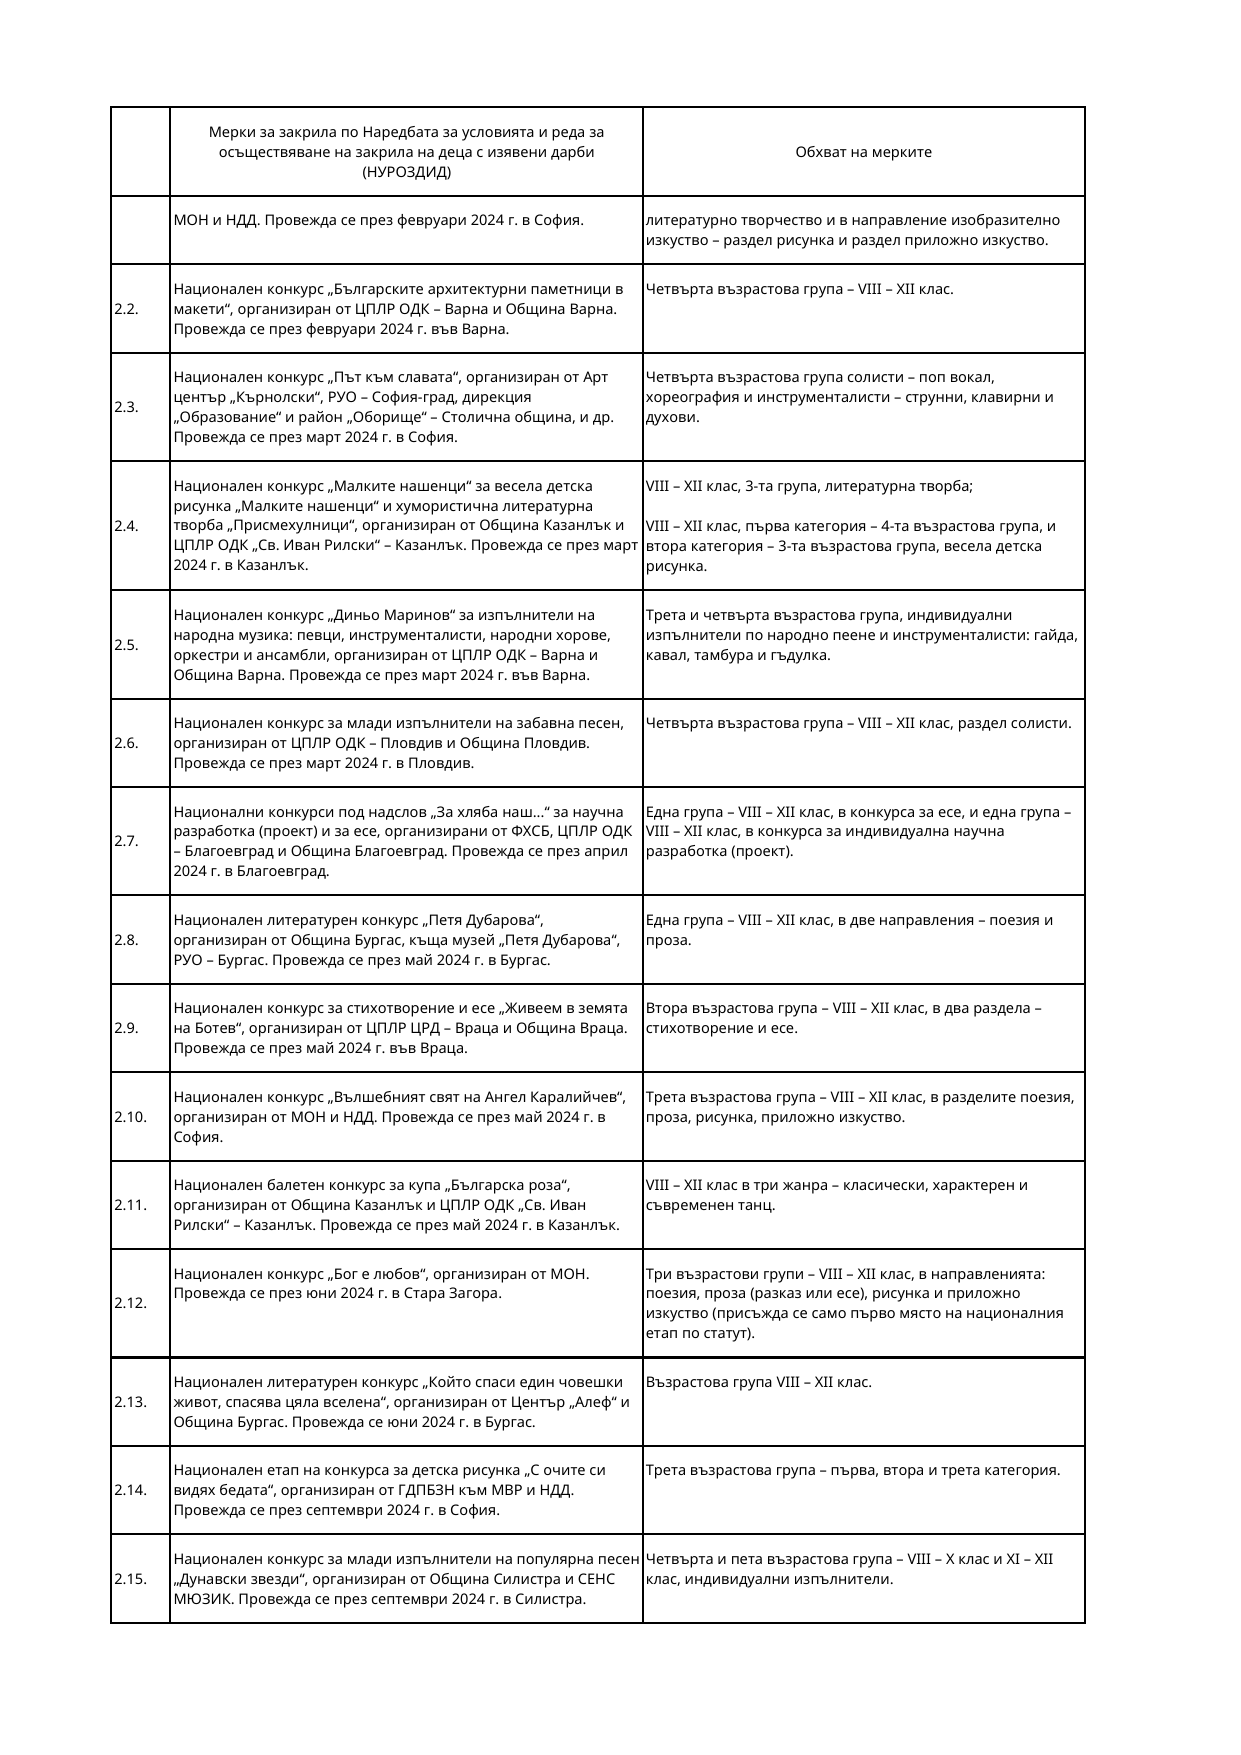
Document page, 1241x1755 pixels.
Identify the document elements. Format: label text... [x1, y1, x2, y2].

table_cell VIII – XII клас в три жанра – класически, характерен и съвременен танц. [644, 1162, 1084, 1248]
table_cell Втора възрастова група – VIII – ХІІ клас, в два раздела – стихотворение и есе. [644, 985, 1084, 1071]
table_header Мерки за закрила по Наредбата за условията и реда за осъществяване на закрила на деца с изявени дарби (НУРОЗДИД) [171, 108, 642, 195]
table_cell 2.6. [112, 700, 169, 786]
table_cell Една група – VІІІ – ХІІ клас, в две направления – поезия и проза. [644, 896, 1084, 983]
table_cell 2.10. [112, 1073, 169, 1159]
table_cell Три възрастови групи – VIII – XII клас, в направленията: поезия, проза (разказ или есе), рисунка и приложно изкуство (присъжда се само първо място на националния етап по статут). [644, 1250, 1084, 1356]
table_cell Национален конкурс „Път към славата“, организиран от Арт център „Кърнолски“, РУО – София-град, дирекция „Образование“ и район „Оборище“ – Столична община, и др. Провежда се през март 2024 г. в София. [171, 354, 642, 460]
table_cell Трета възрастова група – първа, втора и трета категория. [644, 1447, 1084, 1533]
table_cell 2.9. [112, 985, 169, 1071]
table_cell 2.3. [112, 354, 169, 460]
table_cell 2.7. [112, 788, 169, 894]
table_cell МОН и НДД. Провежда се през февруари 2024 г. в София. [171, 197, 642, 263]
table_cell VІІІ – ХІІ клас, 3-та група, литературна творба; VІІІ – ХІІ клас, първа категория – 4-та възрастова група, и втора категория – 3-та възрастова група, весела детска рисунка. [644, 462, 1084, 589]
table_cell 2.4. [112, 462, 169, 589]
table_cell Четвърта и пета възрастова група – VІІІ – Х клас и ХІ – ХІІ клас, индивидуални изпълнители. [644, 1535, 1084, 1622]
table_cell Четвърта възрастова група солисти – поп вокал, хореография и инструменталисти – струнни, клавирни и духови. [644, 354, 1084, 460]
table_cell Национален конкурс „Бог е любов“, организиран от МОН. Провежда се през юни 2024 г. в Стара Загора. [171, 1250, 642, 1356]
table_cell Национален конкурс „Диньо Маринов“ за изпълнители на народна музика: певци, инструменталисти, народни хорове, оркестри и ансамбли, организиран от ЦПЛР ОДК – Варна и Община Варна. Провежда се през март 2024 г. във Варна. [171, 591, 642, 697]
table_cell [112, 197, 169, 263]
table_cell Национален литературен конкурс „Който спаси един човешки живот, спасява цяла вселена“, организиран от Център „Алеф“ и Община Бургас. Провежда се юни 2024 г. в Бургас. [171, 1359, 642, 1445]
table_cell Национален конкурс „Вълшебният свят на Ангел Каралийчев“, организиран от МОН и НДД. Провежда се през май 2024 г. в София. [171, 1073, 642, 1159]
table_cell 2.14. [112, 1447, 169, 1533]
table_cell 2.5. [112, 591, 169, 697]
table_cell Национален конкурс за млади изпълнители на забавна песен, организиран от ЦПЛР ОДК – Пловдив и Община Пловдив. Провежда се през март 2024 г. в Пловдив. [171, 700, 642, 786]
table_cell Национален балетен конкурс за купа „Българска роза“, организиран от Община Казанлък и ЦПЛР ОДК „Св. Иван Рилски“ – Казанлък. Провежда се през май 2024 г. в Казанлък. [171, 1162, 642, 1248]
table_cell 2.8. [112, 896, 169, 983]
table_cell Една група – VІІІ – ХІІ клас, в конкурса за есе, и една група – VІІІ – ХІІ клас, в конкурса за индивидуална научна разработка (проект). [644, 788, 1084, 894]
table_cell литературно творчество и в направление изобразително изкуство – раздел рисунка и раздел приложно изкуство. [644, 197, 1084, 263]
table_cell Национален конкурс „Малките нашенци“ за весела детска рисунка „Малките нашенци“ и хумористична литературна творба „Присмехулници“, организиран от Община Казанлък и ЦПЛР ОДК „Св. Иван Рилски“ – Казанлък. Провежда се през март 2024 г. в Казанлък. [171, 462, 642, 589]
table_cell Четвърта възрастова група – VІІІ – ХІІ клас, раздел солисти. [644, 700, 1084, 786]
table_cell 2.13. [112, 1359, 169, 1445]
table_header [112, 108, 169, 195]
table_cell 2.11. [112, 1162, 169, 1248]
table_header Обхват на мерките [644, 108, 1084, 195]
table_cell Национален етап на конкурса за детска рисунка „С очите си видях бедата“, организиран от ГДПБЗН към МВР и НДД. Провежда се през септември 2024 г. в София. [171, 1447, 642, 1533]
table_cell Трета и четвърта възрастова група, индивидуални изпълнители по народно пеене и инструменталисти: гайда, кавал, тамбура и гъдулка. [644, 591, 1084, 697]
table_cell Четвърта възрастова група – VIII – XII клас. [644, 265, 1084, 352]
table_cell Възрастова група VІІІ – ХІІ клас. [644, 1359, 1084, 1445]
table_cell 2.15. [112, 1535, 169, 1622]
table_cell 2.2. [112, 265, 169, 352]
table_cell Национален конкурс за стихотворение и есе „Живеем в земята на Ботев“, организиран от ЦПЛР ЦРД – Враца и Община Враца. Провежда се през май 2024 г. във Враца. [171, 985, 642, 1071]
table_cell Национални конкурси под надслов „За хляба наш...“ за научна разработка (проект) и за есе, организирани от ФХСБ, ЦПЛР ОДК – Благоевград и Община Благоевград. Провежда се през април 2024 г. в Благоевград. [171, 788, 642, 894]
table_cell Национален литературен конкурс „Петя Дубарова“, организиран от Община Бургас, къща музей „Петя Дубарова“, РУО – Бургас. Провежда се през май 2024 г. в Бургас. [171, 896, 642, 983]
table_cell Национален конкурс „Българските архитектурни паметници в макети“, организиран от ЦПЛР ОДК – Варна и Община Варна. Провежда се през февруари 2024 г. във Варна. [171, 265, 642, 352]
table_cell Национален конкурс за млади изпълнители на популярна песен „Дунавски звезди“, организиран от Община Силистра и СЕНС МЮЗИК. Провежда се през септември 2024 г. в Силистра. [171, 1535, 642, 1622]
table_cell 2.12. [112, 1250, 169, 1356]
table_cell Трета възрастова група – VIII – XII клас, в разделите поезия, проза, рисунка, приложно изкуство. [644, 1073, 1084, 1159]
